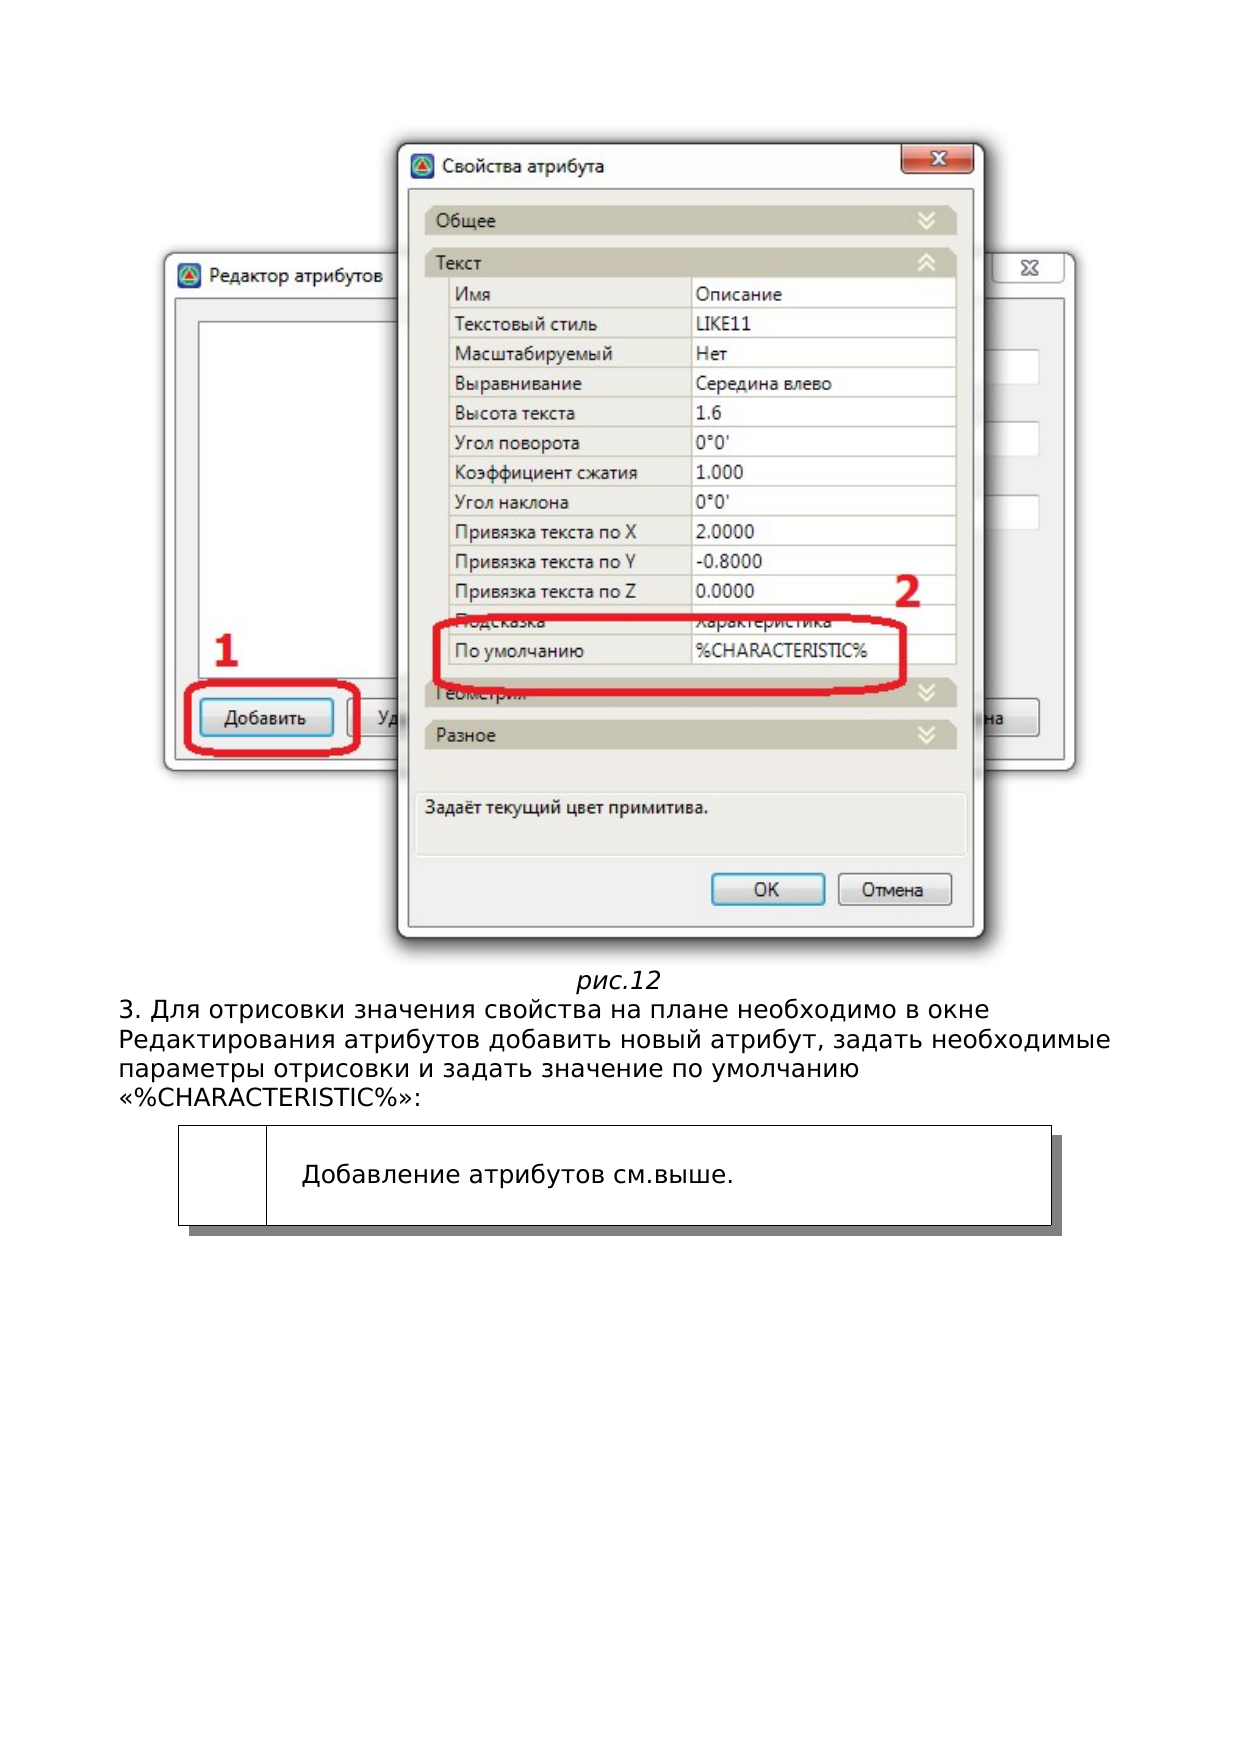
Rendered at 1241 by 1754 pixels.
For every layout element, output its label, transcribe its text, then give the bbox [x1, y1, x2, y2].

picture [146, 118, 1095, 967]
text 3. Для отрисовки значения свойства на плане необходимо в окне Редактирования атрибутов добавить новый атрибут, задать необходимые параметры отрисовки и задать значение по умолчанию «%CHARACTERISTIC%»: [118, 118, 1122, 1112]
text рис.12 [146, 967, 1094, 996]
table_header Добавление атрибутов см.выше. [267, 1126, 1051, 1225]
table_header [179, 1126, 266, 1225]
